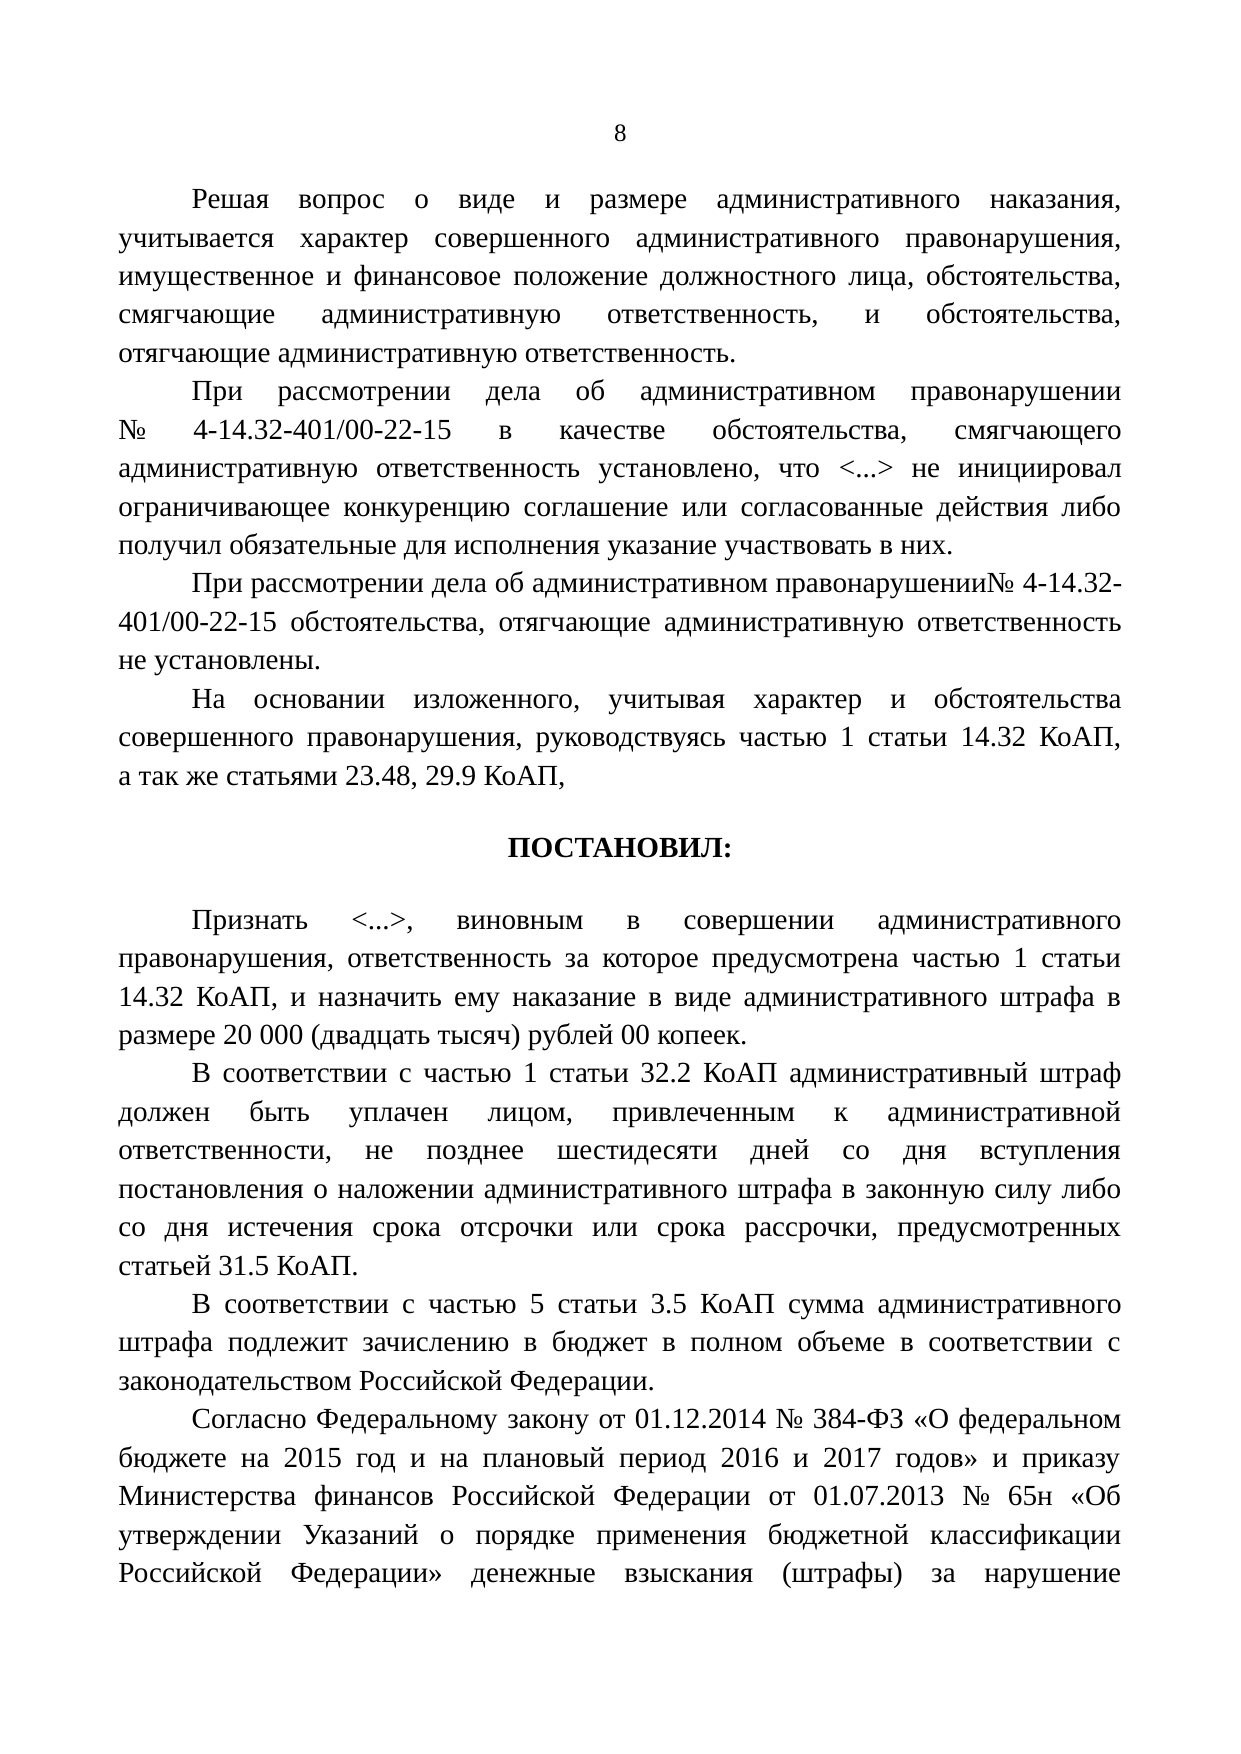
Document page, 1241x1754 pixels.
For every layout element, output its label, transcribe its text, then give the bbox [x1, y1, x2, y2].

text Решая вопрос о виде и размере административного наказания, учитывается характер совершенного административного правонарушения, имущественное и финансовое положение должностного лица, обстоятельства, смягчающие административную ответственность, и обстоятельства, отягчающие административную ответственность. [118, 176, 1122, 368]
text В соответствии с частью 5 статьи 3.5 КоАП сумма административного штрафа подлежит зачислению в бюджет в полном объеме в соответствии с законодательством Российской Федерации. [118, 1281, 1122, 1397]
text При рассмотрении дела об административном правонарушении № 4-14.32-401/00-22-15 в качестве обстоятельства, смягчающего административную ответственность установлено, что <...> не инициировал ограничивающее конкуренцию соглашение или согласованные действия либо получил обязательные для исполнения указание участвовать в них. [118, 368, 1122, 561]
text При рассмотрении дела об административном правонарушении№ 4-14.32-401/00-22-15 обстоятельства, отягчающие административную ответственность не установлены. [118, 561, 1122, 676]
text Согласно Федеральному закону от 01.12.2014 № 384-ФЗ «О федеральном бюджете на 2015 год и на плановый период 2016 и 2017 годов» и приказу Министерства финансов Российской Федерации от 01.07.2013 № 65н «Об утверждении Указаний о порядке применения бюджетной классификации Российской Федерации» денежные взыскания (штрафы) за нарушение [118, 1397, 1122, 1589]
text В соответствии с частью 1 статьи 32.2 КоАП административный штраф должен быть уплачен лицом, привлеченным к административной ответственности, не позднее шестидесяти дней со дня вступления постановления о наложении административного штрафа в законную силу либо со дня истечения срока отсрочки или срока рассрочки, предусмотренных статьей 31.5 КоАП. [118, 1051, 1122, 1281]
text ПОСТАНОВИЛ: [118, 830, 1122, 863]
text На основании изложенного, учитывая характер и обстоятельства совершенного правонарушения, руководствуясь частью 1 статьи 14.32 КоАП, а так же статьями 23.48, 29.9 КоАП, [118, 676, 1122, 791]
text Признать <...>, виновным в совершении административного правонарушения, ответственность за которое предусмотрена частью 1 статьи 14.32 КоАП, и назначить ему наказание в виде административного штрафа в размере 20 000 (двадцать тысяч) рублей 00 копеек. [118, 897, 1122, 1051]
